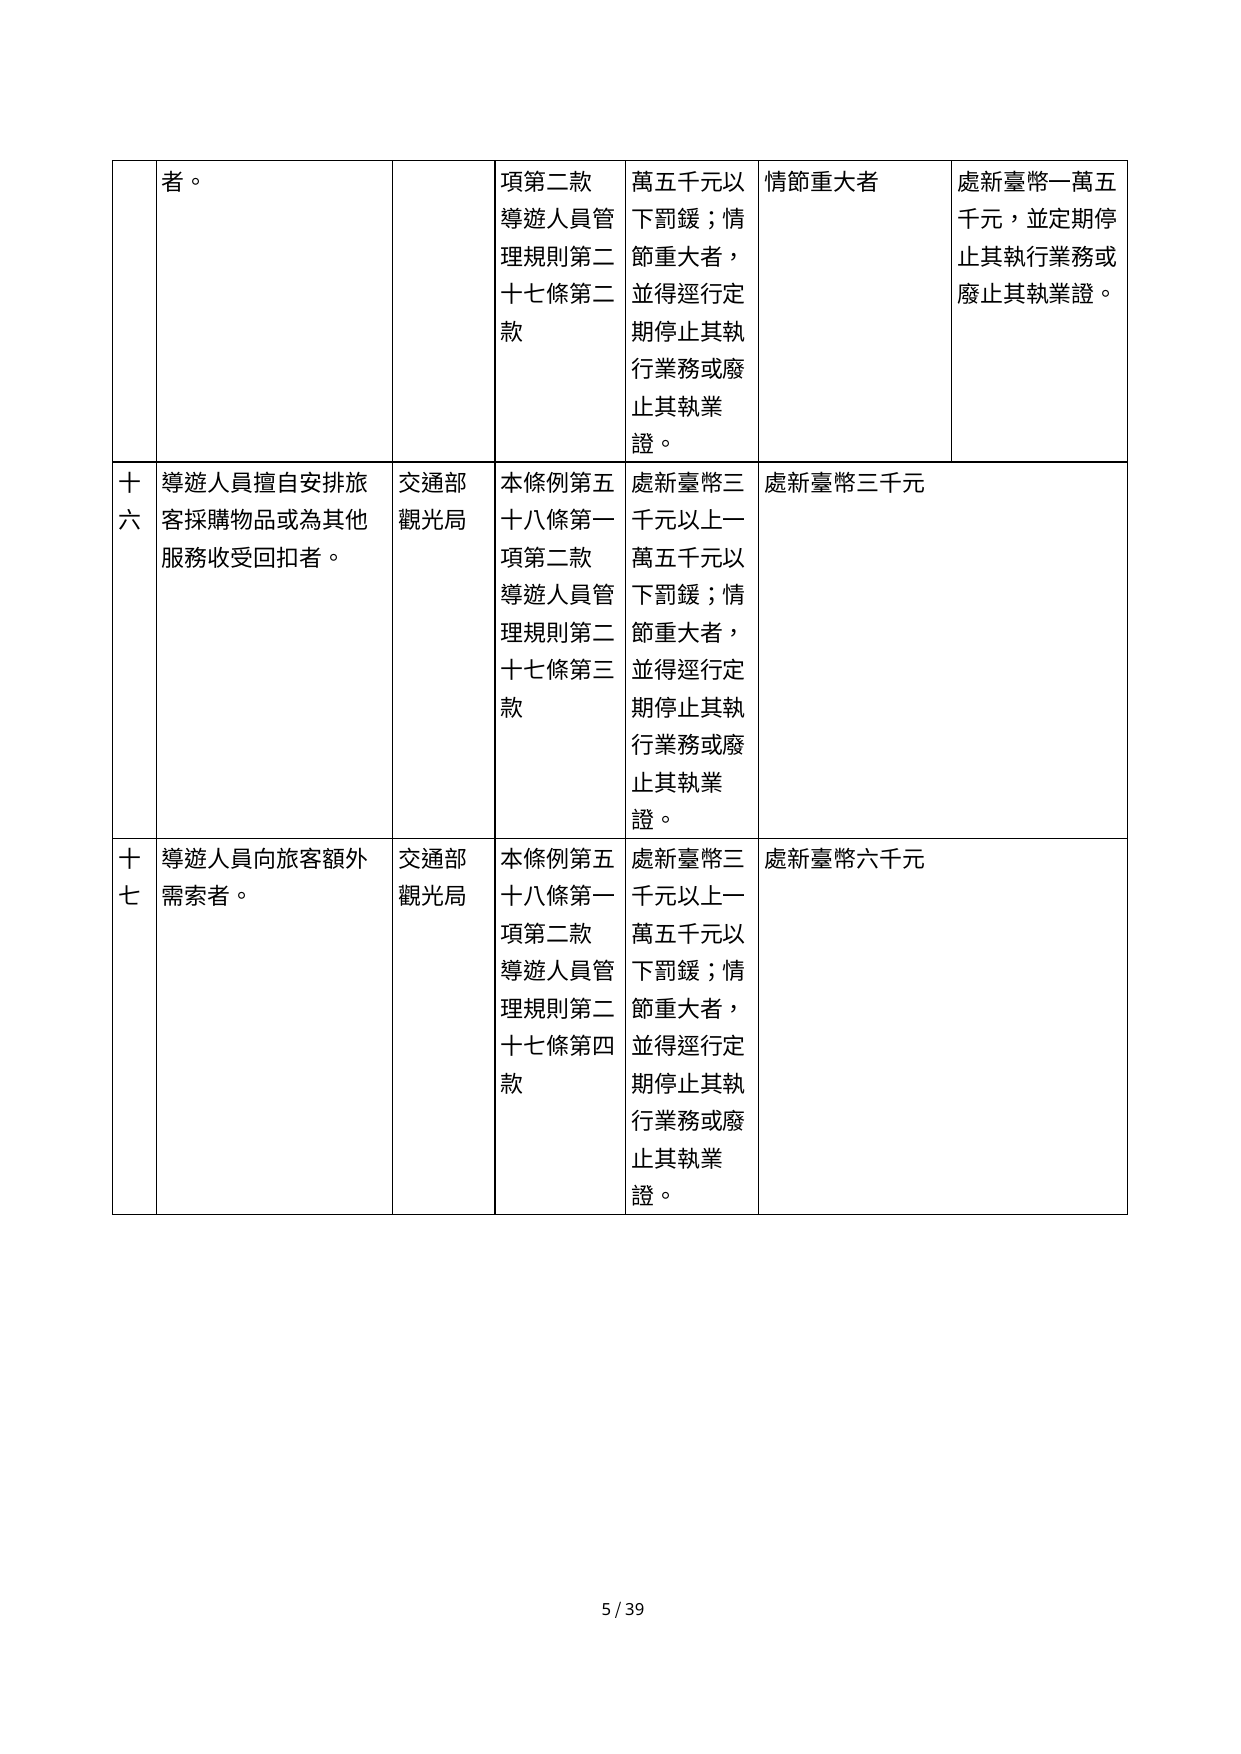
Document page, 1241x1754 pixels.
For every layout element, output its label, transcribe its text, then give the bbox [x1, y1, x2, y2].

table_cell 處新臺幣三千元以上一萬五千元以下罰鍰；情節重大者，並得逕行定期停止其執行業務或廢止其執業證。 [626, 463, 758, 837]
table_cell 萬五千元以下罰鍰；情節重大者，並得逕行定期停止其執行業務或廢止其執業證。 [626, 161, 758, 461]
table_cell [113, 161, 156, 461]
table_cell 處新臺幣三千元 [759, 463, 1127, 837]
table_cell 本條例第五十八條第一項第二款 導遊人員管理規則第二十七條第四款 [496, 839, 625, 1213]
table_cell [393, 161, 494, 461]
table_cell 者。 [157, 161, 392, 461]
table_cell 十七 [113, 839, 156, 1213]
table_cell 本條例第五十八條第一項第二款 導遊人員管理規則第二十七條第三款 [496, 463, 625, 837]
table_cell 導遊人員向旅客額外需索者。 [157, 839, 392, 1213]
table_cell 項第二款 導遊人員管理規則第二十七條第二款 [496, 161, 625, 461]
table_cell 交通部 觀光局 [393, 839, 494, 1213]
table_cell 處新臺幣一萬五千元，並定期停止其執行業務或廢止其執業證。 [952, 161, 1127, 461]
table_cell 處新臺幣三千元以上一萬五千元以下罰鍰；情節重大者，並得逕行定期停止其執行業務或廢止其執業證。 [626, 839, 758, 1213]
table_cell 十六 [113, 463, 156, 837]
table_cell 情節重大者 [759, 161, 951, 461]
table_cell 處新臺幣六千元 [759, 839, 1127, 1213]
table_cell 交通部 觀光局 [393, 463, 494, 837]
table_cell 導遊人員擅自安排旅客採購物品或為其他服務收受回扣者。 [157, 463, 392, 837]
